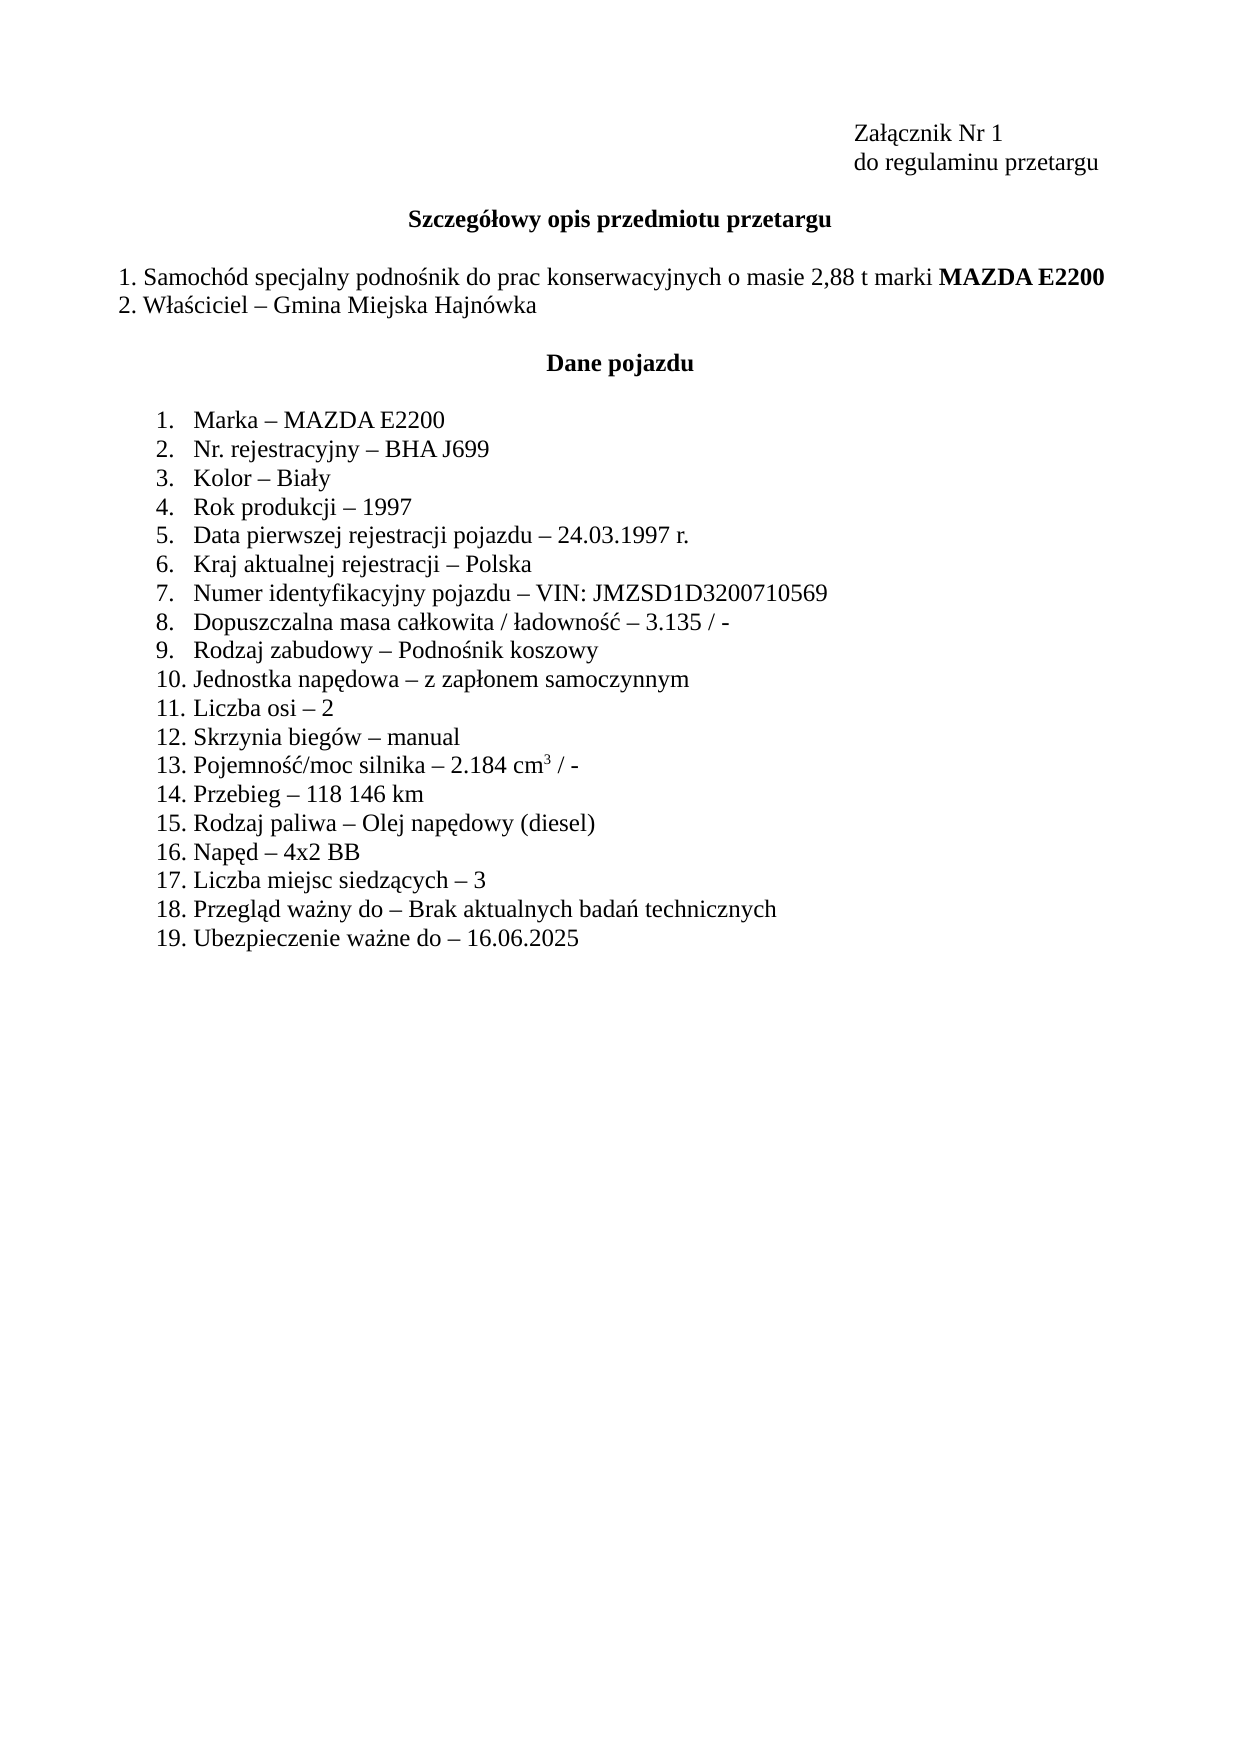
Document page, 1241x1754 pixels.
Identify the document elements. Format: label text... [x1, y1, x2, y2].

list Liczba osi – 2 [156, 693, 1122, 722]
text Dane pojazdu [118, 348, 1122, 377]
text Załącznik Nr 1 do regulaminu przetargu [118, 118, 1122, 176]
list Skrzynia biegów – manual [156, 722, 1122, 751]
list Rok produkcji – 1997 [156, 492, 1122, 521]
list Jednostka napędowa – z zapłonem samoczynnym [156, 664, 1122, 693]
list Nr. rejestracyjny – BHA J699 [156, 434, 1122, 463]
list Napęd – 4x2 BB [156, 837, 1122, 866]
list Kraj aktualnej rejestracji – Polska [156, 549, 1122, 578]
list Przebieg – 118 146 km [156, 779, 1122, 808]
text Szczegółowy opis przedmiotu przetargu [118, 204, 1122, 233]
list Marka – MAZDA E2200 [156, 406, 1122, 434]
list Numer identyfikacyjny pojazdu – VIN: JMZSD1D3200710569 [156, 578, 1122, 607]
list Pojemność/moc silnika – 2.184 cm3 / - [156, 751, 1122, 779]
list Kolor – Biały [156, 463, 1122, 492]
list Liczba miejsc siedzących – 3 [156, 866, 1122, 894]
list Przegląd ważny do – Brak aktualnych badań technicznych [156, 894, 1122, 923]
list Data pierwszej rejestracji pojazdu – 24.03.1997 r. [156, 521, 1122, 549]
text 1. Samochód specjalny podnośnik do prac konserwacyjnych o masie 2,88 t marki MAZDA E2200 2. Właściciel – Gmina Miejska Hajnówka [118, 262, 1122, 319]
list Rodzaj zabudowy – Podnośnik koszowy [156, 636, 1122, 664]
list Ubezpieczenie ważne do – 16.06.2025 [156, 923, 1122, 952]
list Rodzaj paliwa – Olej napędowy (diesel) [156, 808, 1122, 837]
list Dopuszczalna masa całkowita / ładowność – 3.135 / - [156, 607, 1122, 636]
